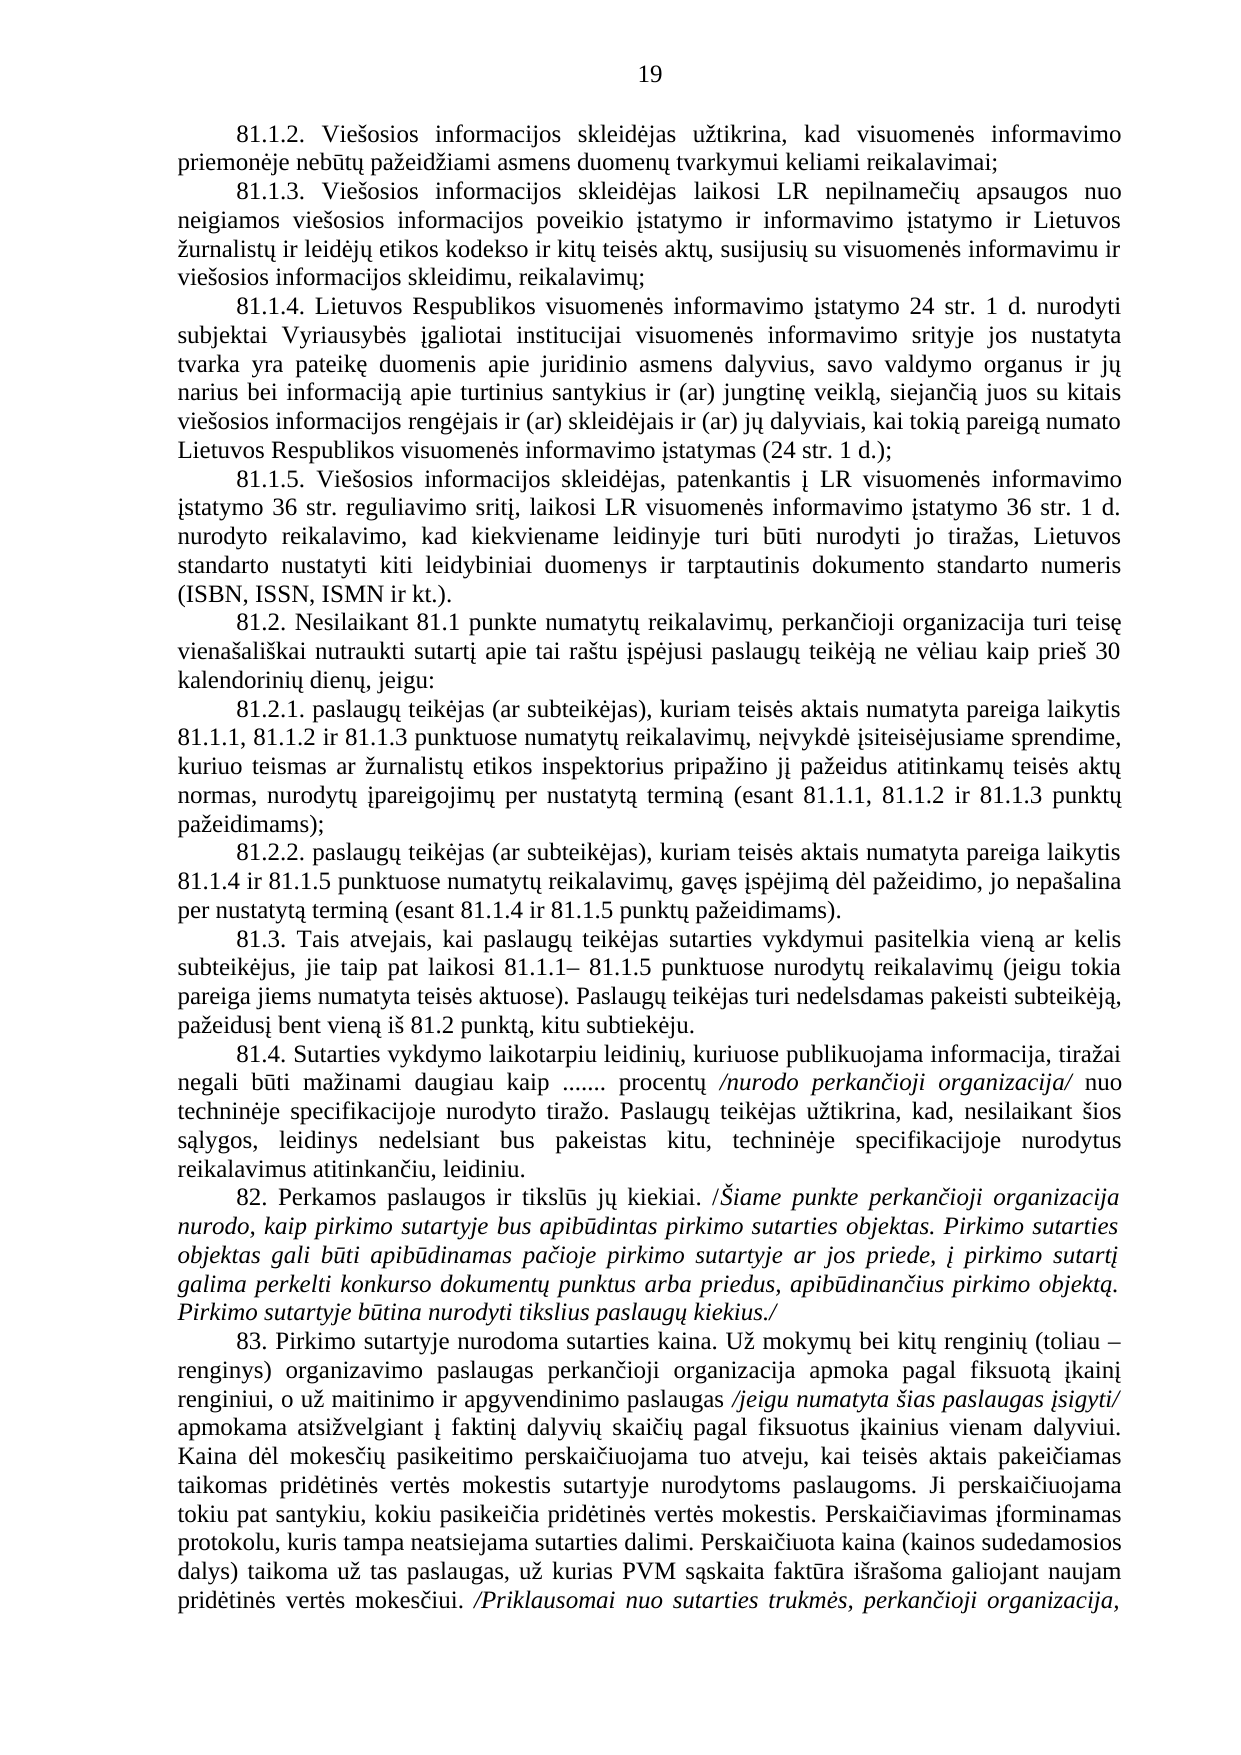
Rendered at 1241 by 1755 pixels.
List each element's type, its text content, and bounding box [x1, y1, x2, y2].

text 81.2. Nesilaikant 81.1 punkte numatytų reikalavimų, perkančioji organizacija turi teisę vienašališkai nutraukti sutartį apie tai raštu įspėjusi paslaugų teikėją ne vėliau kaip prieš 30 kalendorinių dienų, jeigu: [177, 607, 1122, 694]
text 81.1.5. Viešosios informacijos skleidėjas, patenkantis į LR visuomenės informavimo įstatymo 36 str. reguliavimo sritį, laikosi LR visuomenės informavimo įstatymo 36 str. 1 d. nurodyto reikalavimo, kad kiekviename leidinyje turi būti nurodyti jo tiražas, Lietuvos standarto nustatyti kiti leidybiniai duomenys ir tarptautinis dokumento standarto numeris (ISBN, ISSN, ISMN ir kt.). [177, 464, 1122, 607]
text 81.1.2. Viešosios informacijos skleidėjas užtikrina, kad visuomenės informavimo priemonėje nebūtų pažeidžiami asmens duomenų tvarkymui keliami reikalavimai; [177, 119, 1122, 176]
text 81.2.2. paslaugų teikėjas (ar subteikėjas), kuriam teisės aktais numatyta pareiga laikytis 81.1.4 ir 81.1.5 punktuose numatytų reikalavimų, gavęs įspėjimą dėl pažeidimo, jo nepašalina per nustatytą terminą (esant 81.1.4 ir 81.1.5 punktų pažeidimams). [177, 837, 1122, 924]
text 81.2.1. paslaugų teikėjas (ar subteikėjas), kuriam teisės aktais numatyta pareiga laikytis 81.1.1, 81.1.2 ir 81.1.3 punktuose numatytų reikalavimų, neįvykdė įsiteisėjusiame sprendime, kuriuo teismas ar žurnalistų etikos inspektorius pripažino jį pažeidus atitinkamų teisės aktų normas, nurodytų įpareigojimų per nustatytą terminą (esant 81.1.1, 81.1.2 ir 81.1.3 punktų pažeidimams); [177, 694, 1122, 837]
text 82. Perkamos paslaugos ir tikslūs jų kiekiai. /Šiame punkte perkančioji organizacija nurodo, kaip pirkimo sutartyje bus apibūdintas pirkimo sutarties objektas. Pirkimo sutarties objektas gali būti apibūdinamas pačioje pirkimo sutartyje ar jos priede, į pirkimo sutartį galima perkelti konkurso dokumentų punktus arba priedus, apibūdinančius pirkimo objektą. Pirkimo sutartyje būtina nurodyti tikslius paslaugų kiekius./ [177, 1182, 1122, 1326]
text 81.1.4. Lietuvos Respublikos visuomenės informavimo įstatymo 24 str. 1 d. nurodyti subjektai Vyriausybės įgaliotai institucijai visuomenės informavimo srityje jos nustatyta tvarka yra pateikę duomenis apie juridinio asmens dalyvius, savo valdymo organus ir jų narius bei informaciją apie turtinius santykius ir (ar) jungtinę veiklą, siejančią juos su kitais viešosios informacijos rengėjais ir (ar) skleidėjais ir (ar) jų dalyviais, kai tokią pareigą numato Lietuvos Respublikos visuomenės informavimo įstatymas (24 str. 1 d.); [177, 291, 1122, 464]
text 81.3. Tais atvejais, kai paslaugų teikėjas sutarties vykdymui pasitelkia vieną ar kelis subteikėjus, jie taip pat laikosi 81.1.1– 81.1.5 punktuose nurodytų reikalavimų (jeigu tokia pareiga jiems numatyta teisės aktuose). Paslaugų teikėjas turi nedelsdamas pakeisti subteikėją, pažeidusį bent vieną iš 81.2 punktą, kitu subtiekėju. [177, 924, 1122, 1039]
text 83. Pirkimo sutartyje nurodoma sutarties kaina. Už mokymų bei kitų renginių (toliau – renginys) organizavimo paslaugas perkančioji organizacija apmoka pagal fiksuotą įkainį renginiui, o už maitinimo ir apgyvendinimo paslaugas /jeigu numatyta šias paslaugas įsigyti/ apmokama atsižvelgiant į faktinį dalyvių skaičių pagal fiksuotus įkainius vienam dalyviui. Kaina dėl mokesčių pasikeitimo perskaičiuojama tuo atveju, kai teisės aktais pakeičiamas taikomas pridėtinės vertės mokestis sutartyje nurodytoms paslaugoms. Ji perskaičiuojama tokiu pat santykiu, kokiu pasikeičia pridėtinės vertės mokestis. Perskaičiavimas įforminamas protokolu, kuris tampa neatsiejama sutarties dalimi. Perskaičiuota kaina (kainos sudedamosios dalys) taikoma už tas paslaugas, už kurias PVM sąskaita faktūra išrašoma galiojant naujam pridėtinės vertės mokesčiui. /Priklausomai nuo sutarties trukmės, perkančioji organizacija, [177, 1326, 1122, 1614]
text 81.4. Sutarties vykdymo laikotarpiu leidinių, kuriuose publikuojama informacija, tiražai negali būti mažinami daugiau kaip ....... procentų /nurodo perkančioji organizacija/ nuo techninėje specifikacijoje nurodyto tiražo. Paslaugų teikėjas užtikrina, kad, nesilaikant šios sąlygos, leidinys nedelsiant bus pakeistas kitu, techninėje specifikacijoje nurodytus reikalavimus atitinkančiu, leidiniu. [177, 1039, 1122, 1182]
text 81.1.3. Viešosios informacijos skleidėjas laikosi LR nepilnamečių apsaugos nuo neigiamos viešosios informacijos poveikio įstatymo ir informavimo įstatymo ir Lietuvos žurnalistų ir leidėjų etikos kodekso ir kitų teisės aktų, susijusių su visuomenės informavimu ir viešosios informacijos skleidimu, reikalavimų; [177, 176, 1122, 291]
